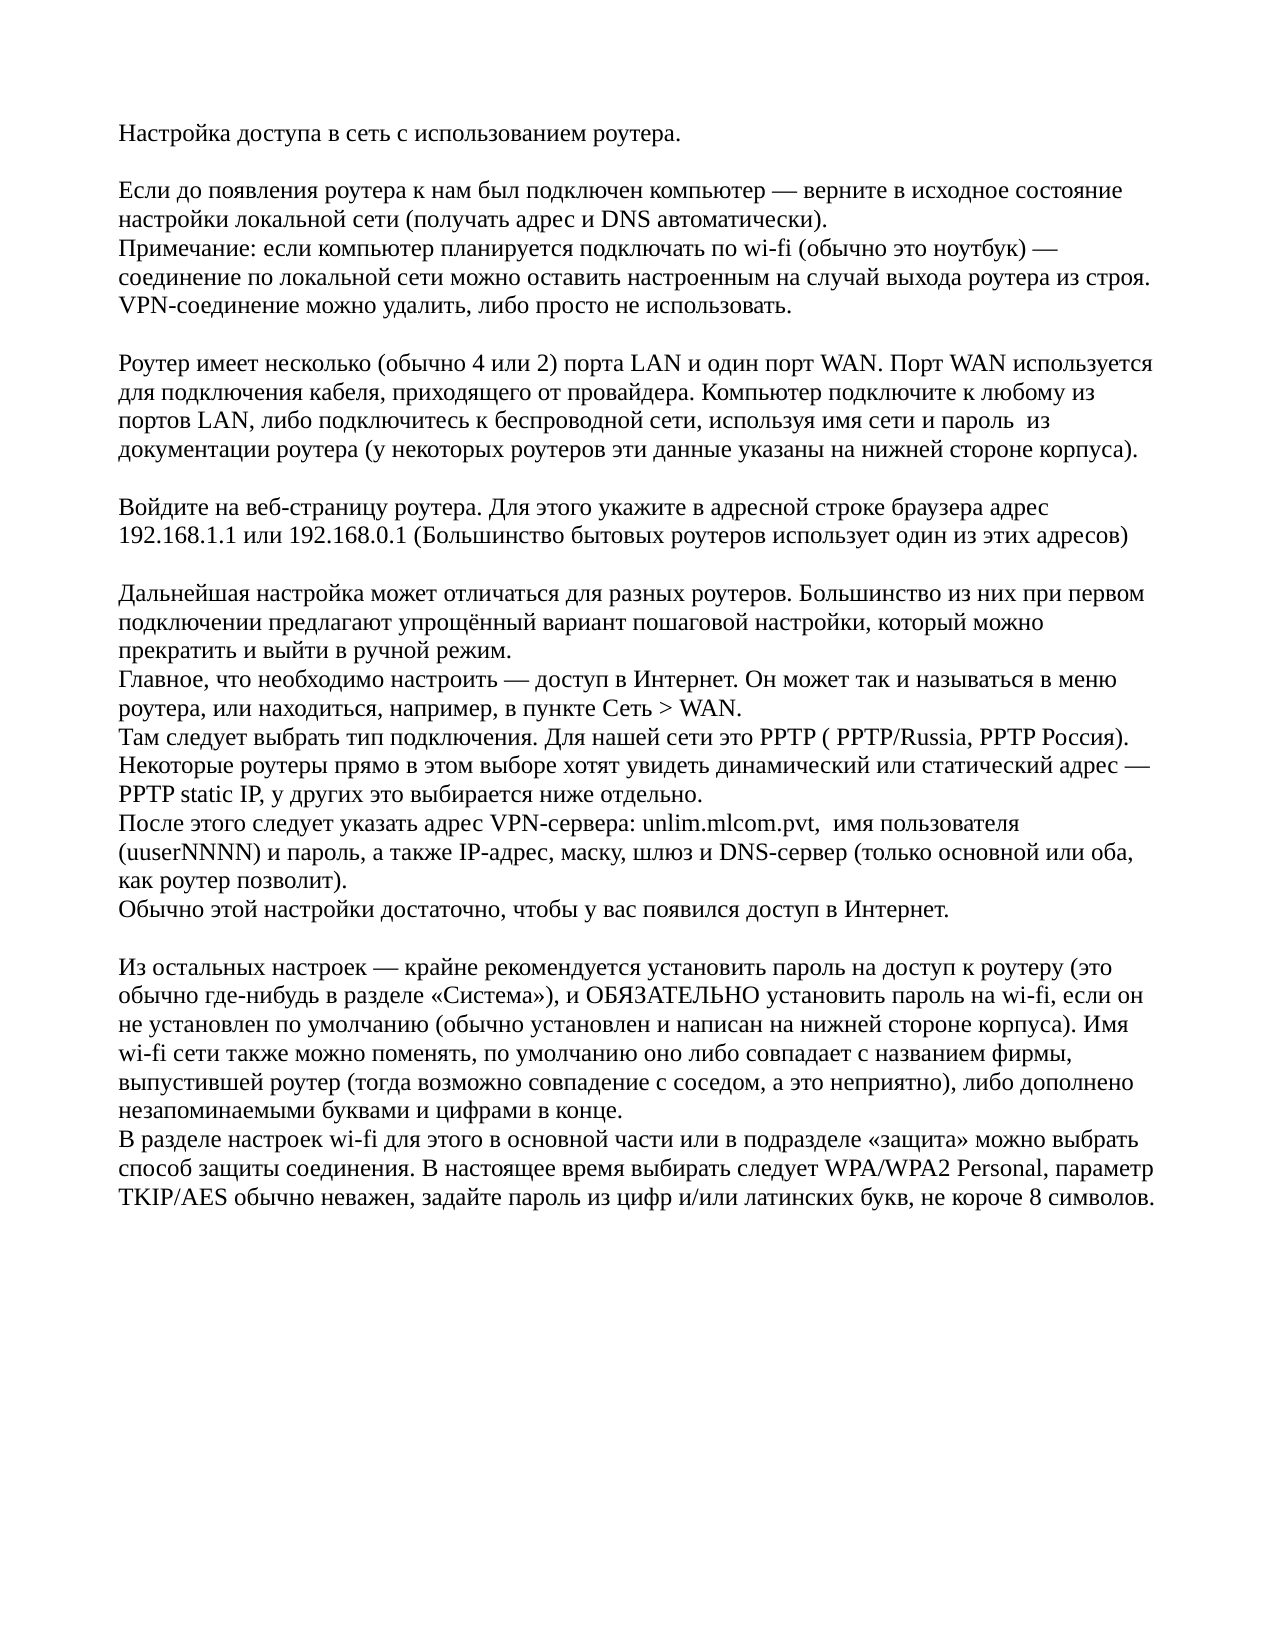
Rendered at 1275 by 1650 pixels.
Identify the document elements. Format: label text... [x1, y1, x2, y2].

text Роутер имеет несколько (обычно 4 или 2) порта LAN и один порт WAN. Порт WAN используется для подключения кабеля, приходящего от провайдера. Компьютер подключите к любому из портов LAN, либо подключитесь к беспроводной сети, используя имя сети и пароль из документации роутера (у некоторых роутеров эти данные указаны на нижней стороне корпуса). [118, 348, 1157, 463]
text VPN-соединение можно удалить, либо просто не использовать. [118, 291, 1157, 319]
text Обычно этой настройки достаточно, чтобы у вас появился доступ в Интернет. [118, 894, 1157, 923]
text Там следует выбрать тип подключения. Для нашей сети это PPTP ( PPTP/Russia, PPTP Россия). Некоторые роутеры прямо в этом выборе хотят увидеть динамический или статический адрес — PPTP static IP, у других это выбирается ниже отдельно. [118, 722, 1157, 808]
text Дальнейшая настройка может отличаться для разных роутеров. Большинство из них при первом подключении предлагают упрощённый вариант пошаговой настройки, который можно прекратить и выйти в ручной режим. [118, 578, 1157, 664]
text Если до появления роутера к нам был подключен компьютер — верните в исходное состояние настройки локальной сети (получать адрес и DNS автоматически). [118, 176, 1157, 233]
text В разделе настроек wi-fi для этого в основной части или в подразделе «защита» можно выбрать способ защиты соединения. В настоящее время выбирать следует WPA/WPA2 Personal, параметр TKIP/AES обычно неважен, задайте пароль из цифр и/или латинских букв, не короче 8 символов. [118, 1124, 1157, 1211]
text Из остальных настроек — крайне рекомендуется установить пароль на доступ к роутеру (это обычно где-нибудь в разделе «Система»), и ОБЯЗАТЕЛЬНО установить пароль на wi-fi, если он не установлен по умолчанию (обычно установлен и написан на нижней стороне корпуса). Имя wi-fi сети также можно поменять, по умолчанию оно либо совпадает с названием фирмы, выпустившей роутер (тогда возможно совпадение с соседом, а это неприятно), либо дополнено незапоминаемыми буквами и цифрами в конце. [118, 952, 1157, 1124]
text Настройка доступа в сеть с использованием роутера. [118, 118, 1157, 147]
text После этого следует указать адрес VPN-сервера: unlim.mlcom.pvt, имя пользователя (uuserNNNN) и пароль, а также IP-адрес, маску, шлюз и DNS-сервер (только основной или оба, как роутер позволит). [118, 808, 1157, 894]
text Войдите на веб-страницу роутера. Для этого укажите в адресной строке браузера адрес 192.168.1.1 или 192.168.0.1 (Большинство бытовых роутеров использует один из этих адресов) [118, 492, 1157, 549]
text Главное, что необходимо настроить — доступ в Интернет. Он может так и называться в меню роутера, или находиться, например, в пункте Сеть > WAN. [118, 664, 1157, 722]
text Примечание: если компьютер планируется подключать по wi-fi (обычно это ноутбук) — соединение по локальной сети можно оставить настроенным на случай выхода роутера из строя. [118, 233, 1157, 291]
